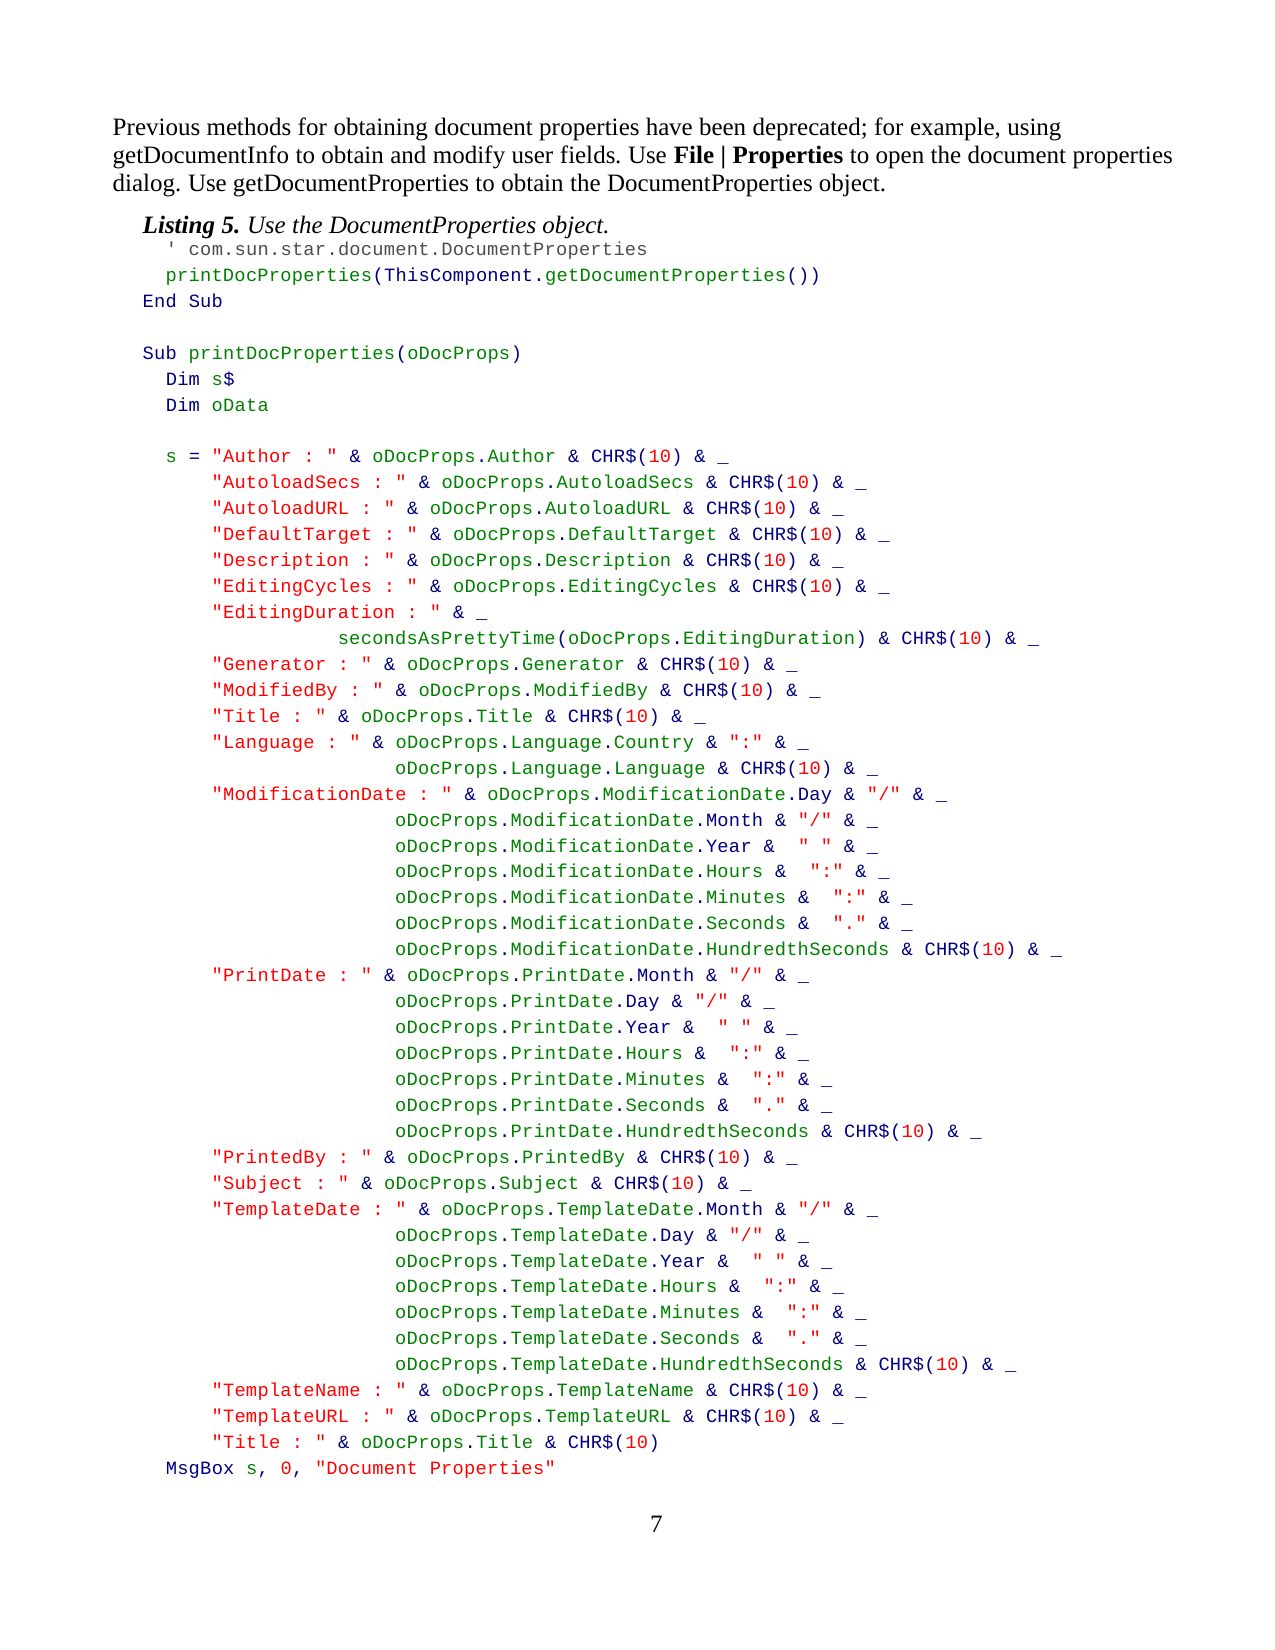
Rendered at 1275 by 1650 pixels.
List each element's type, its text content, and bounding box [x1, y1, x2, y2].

text "Title : " & oDocProps.Title & CHR$(10) & _ [142, 706, 1200, 728]
text oDocProps.PrintDate.Year & " " & _ [142, 1017, 1200, 1039]
text oDocProps.PrintDate.HundredthSeconds & CHR$(10) & _ [142, 1121, 1200, 1143]
text oDocProps.PrintDate.Minutes & ":" & _ [142, 1069, 1200, 1091]
text ' com.sun.star.document.DocumentProperties [142, 239, 1200, 261]
text "ModifiedBy : " & oDocProps.ModifiedBy & CHR$(10) & _ [142, 680, 1200, 702]
text "Title : " & oDocProps.Title & CHR$(10) [142, 1432, 1200, 1454]
text printDocProperties(ThisComponent.getDocumentProperties()) [142, 265, 1200, 287]
text "Subject : " & oDocProps.Subject & CHR$(10) & _ [142, 1173, 1200, 1194]
text "TemplateDate : " & oDocProps.TemplateDate.Month & "/" & _ [142, 1199, 1200, 1221]
text "PrintedBy : " & oDocProps.PrintedBy & CHR$(10) & _ [142, 1147, 1200, 1169]
list Listing 5. Use the DocumentProperties object. [142, 211, 1200, 239]
text "EditingCycles : " & oDocProps.EditingCycles & CHR$(10) & _ [142, 577, 1200, 598]
text oDocProps.ModificationDate.Month & "/" & _ [142, 810, 1200, 831]
text oDocProps.TemplateDate.Hours & ":" & _ [142, 1277, 1200, 1298]
text "Description : " & oDocProps.Description & CHR$(10) & _ [142, 551, 1200, 572]
text "AutoloadURL : " & oDocProps.AutoloadURL & CHR$(10) & _ [142, 499, 1200, 520]
text "Language : " & oDocProps.Language.Country & ":" & _ [142, 732, 1200, 754]
text "TemplateName : " & oDocProps.TemplateName & CHR$(10) & _ [142, 1381, 1200, 1402]
text oDocProps.TemplateDate.Day & "/" & _ [142, 1225, 1200, 1246]
text Dim s$ [142, 369, 1200, 391]
text secondsAsPrettyTime(oDocProps.EditingDuration) & CHR$(10) & _ [142, 628, 1200, 650]
text "ModificationDate : " & oDocProps.ModificationDate.Day & "/" & _ [142, 784, 1200, 806]
text oDocProps.ModificationDate.Seconds & "." & _ [142, 914, 1200, 935]
text oDocProps.PrintDate.Seconds & "." & _ [142, 1095, 1200, 1117]
text oDocProps.TemplateDate.Year & " " & _ [142, 1251, 1200, 1272]
text "DefaultTarget : " & oDocProps.DefaultTarget & CHR$(10) & _ [142, 525, 1200, 546]
text oDocProps.ModificationDate.Hours & ":" & _ [142, 862, 1200, 883]
text "Generator : " & oDocProps.Generator & CHR$(10) & _ [142, 654, 1200, 676]
text oDocProps.TemplateDate.HundredthSeconds & CHR$(10) & _ [142, 1355, 1200, 1376]
text Previous methods for obtaining document properties have been deprecated; for example, using getDocumentInfo to obtain and modify user fields. Use File | Properties to open the document properties dialog. Use getDocumentProperties to obtain the DocumentProperties object. [112, 112, 1200, 197]
text "PrintDate : " & oDocProps.PrintDate.Month & "/" & _ [142, 966, 1200, 987]
text oDocProps.TemplateDate.Seconds & "." & _ [142, 1329, 1200, 1350]
text oDocProps.ModificationDate.HundredthSeconds & CHR$(10) & _ [142, 940, 1200, 961]
text "TemplateURL : " & oDocProps.TemplateURL & CHR$(10) & _ [142, 1407, 1200, 1428]
text Sub printDocProperties(oDocProps) [142, 343, 1200, 364]
text oDocProps.PrintDate.Hours & ":" & _ [142, 1043, 1200, 1065]
text End Sub [142, 291, 1200, 313]
text oDocProps.TemplateDate.Minutes & ":" & _ [142, 1303, 1200, 1324]
text Dim oData [142, 395, 1200, 416]
text oDocProps.PrintDate.Day & "/" & _ [142, 992, 1200, 1013]
text MsgBox s, 0, "Document Properties" [142, 1458, 1200, 1480]
text oDocProps.ModificationDate.Year & " " & _ [142, 836, 1200, 857]
text s = "Author : " & oDocProps.Author & CHR$(10) & _ [142, 447, 1200, 468]
text oDocProps.ModificationDate.Minutes & ":" & _ [142, 888, 1200, 909]
text "EditingDuration : " & _ [142, 602, 1200, 624]
text "AutoloadSecs : " & oDocProps.AutoloadSecs & CHR$(10) & _ [142, 473, 1200, 494]
text oDocProps.Language.Language & CHR$(10) & _ [142, 758, 1200, 779]
